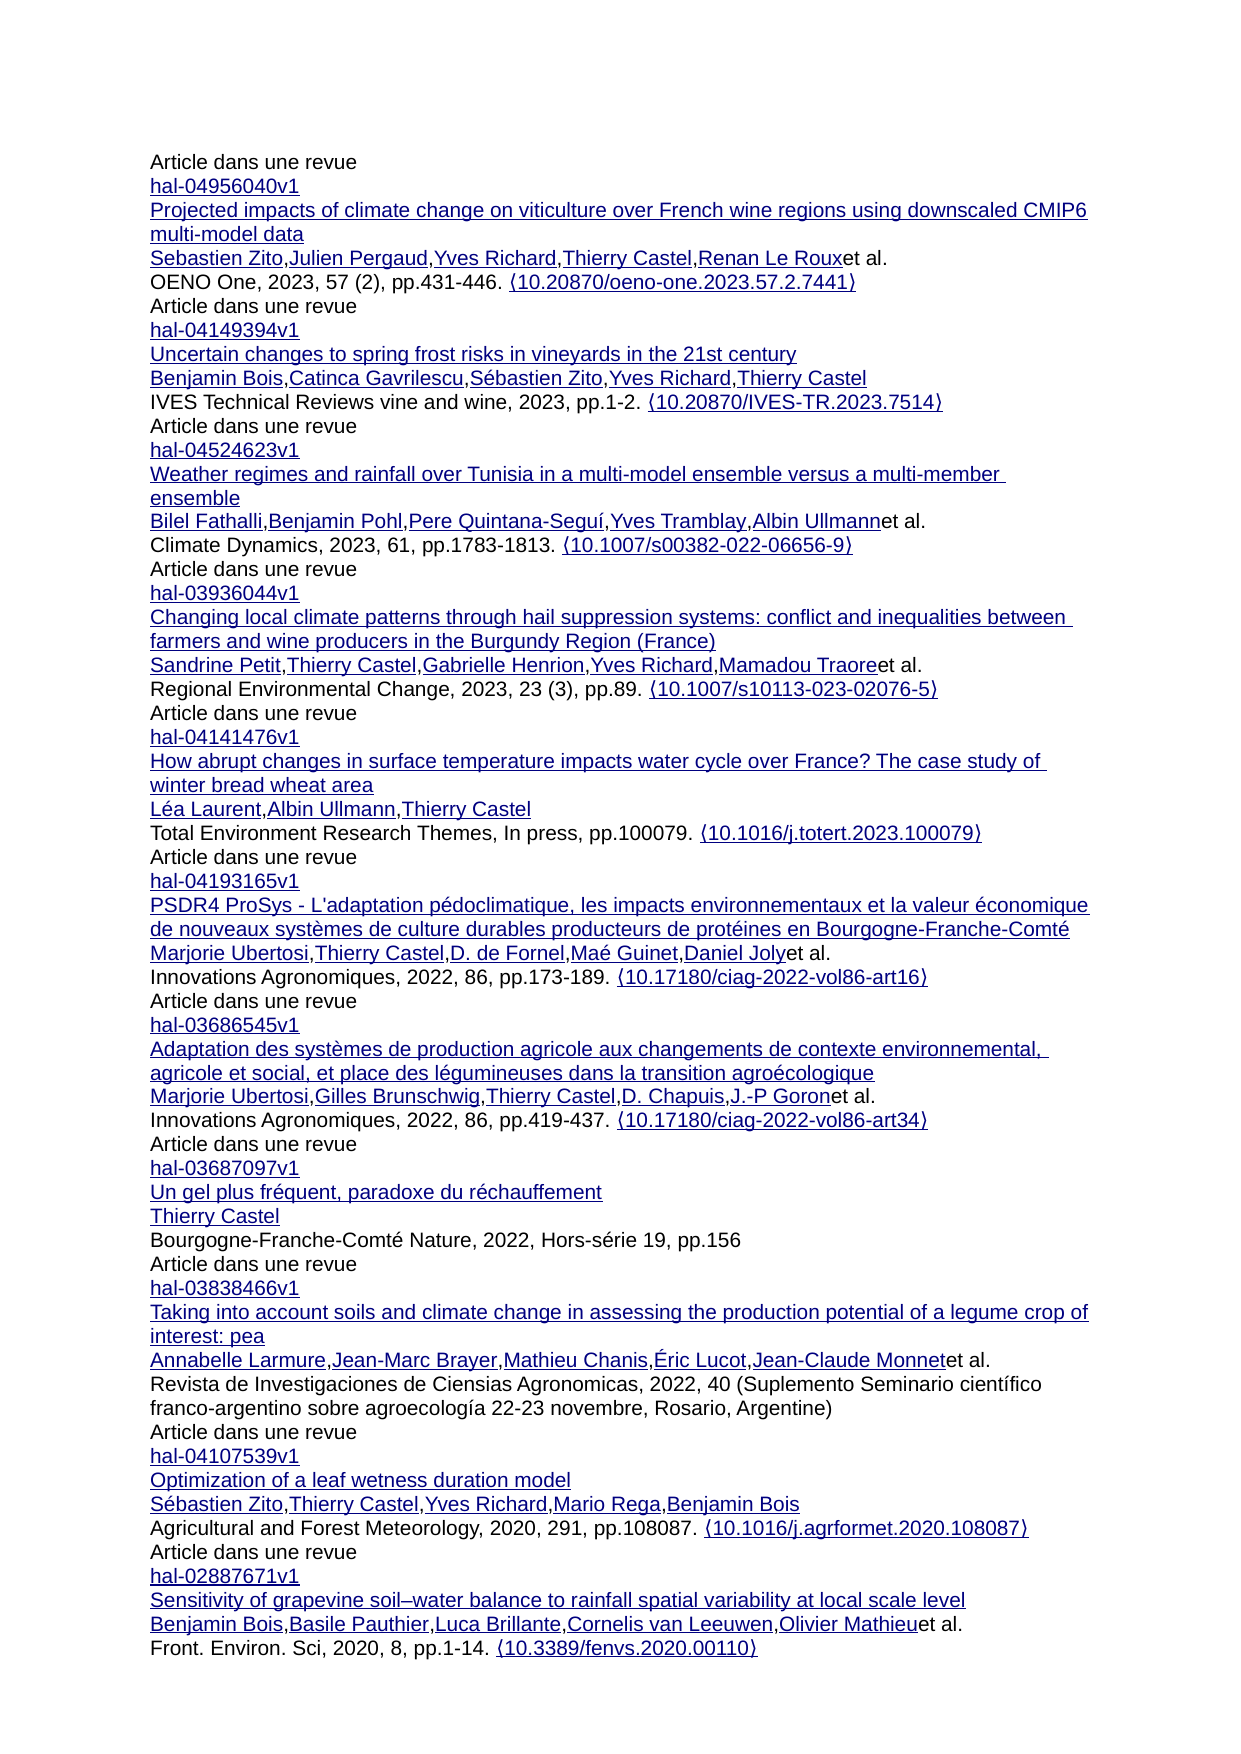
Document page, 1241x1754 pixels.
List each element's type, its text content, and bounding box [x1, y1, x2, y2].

table_cell Sensitivity of grapevine soil–water balance to rainfall spatial variability at local scale level Benjamin Bois,Basile Pauthier,Luca Brillante,Cornelis van Leeuwen,Olivier Mathieuet al. Front. Environ. Sci, 2020, 8, pp.1-14. ⟨10.3389/fenvs.2020.00110⟩ [150, 1588, 1090, 1659]
table_cell Article dans une revue hal-04956040v1 [150, 150, 1090, 198]
table_cell Weather regimes and rainfall over Tunisia in a multi-model ensemble versus a multi-member ensemble Bilel Fathalli,Benjamin Pohl,Pere Quintana-Seguí,Yves Tramblay,Albin Ullmannet al. Climate Dynamics, 2023, 61, pp.1783-1813. ⟨10.1007/s00382-022-06656-9⟩ Article dans une revue hal-03936044v1 [150, 461, 1090, 605]
table_cell Adaptation des systèmes de production agricole aux changements de contexte environnemental, agricole et social, et place des légumineuses dans la transition agroécologique Marjorie Ubertosi,Gilles Brunschwig,Thierry Castel,D. Chapuis,J.-P Goronet al. Innovations Agronomiques, 2022, 86, pp.419-437. ⟨10.17180/ciag-2022-vol86-art34⟩ Article dans une revue hal-03687097v1 [150, 1036, 1090, 1180]
table_cell Un gel plus fréquent, paradoxe du réchauffement Thierry Castel Bourgogne-Franche-Comté Nature, 2022, Hors-série 19, pp.156 Article dans une revue hal-03838466v1 [150, 1180, 1090, 1300]
table_cell Changing local climate patterns through hail suppression systems: conflict and inequalities between farmers and wine producers in the Burgundy Region (France) Sandrine Petit,Thierry Castel,Gabrielle Henrion,Yves Richard,Mamadou Traoreet al. Regional Environmental Change, 2023, 23 (3), pp.89. ⟨10.1007/s10113-023-02076-5⟩ Article dans une revue hal-04141476v1 [150, 605, 1090, 749]
table_cell Taking into account soils and climate change in assessing the production potential of a legume crop of interest: pea Annabelle Larmure,Jean-Marc Brayer,Mathieu Chanis,Éric Lucot,Jean-Claude Monnetet al. Revista de Investigaciones de Ciensias Agronomicas, 2022, 40 (Suplemento Seminario científico franco-argentino sobre agroecología 22-23 novembre, Rosario, Argentine) Article dans une revue hal-04107539v1 [150, 1300, 1090, 1468]
table_cell de nouveaux systèmes de culture durables producteurs de protéines en Bourgogne-Franche-Comté Marjorie Ubertosi,Thierry Castel,D. de Fornel,Maé Guinet,Daniel Jolyet al. Innovations Agronomiques, 2022, 86, pp.173-189. ⟨10.17180/ciag-2022-vol86-art16⟩ Article dans une revue hal-03686545v1 [150, 915, 1090, 1036]
table_cell How abrupt changes in surface temperature impacts water cycle over France? The case study of winter bread wheat area Léa Laurent,Albin Ullmann,Thierry Castel Total Environment Research Themes, In press, pp.100079. ⟨10.1016/j.totert.2023.100079⟩ Article dans une revue hal-04193165v1 [150, 749, 1090, 893]
table_cell Projected impacts of climate change on viticulture over French wine regions using downscaled CMIP6 multi-model data Sebastien Zito,Julien Pergaud,Yves Richard,Thierry Castel,Renan Le Rouxet al. OENO One, 2023, 57 (2), pp.431-446. ⟨10.20870/oeno-one.2023.57.2.7441⟩ Article dans une revue hal-04149394v1 [150, 198, 1090, 342]
table_cell Optimization of a leaf wetness duration model Sébastien Zito,Thierry Castel,Yves Richard,Mario Rega,Benjamin Bois Agricultural and Forest Meteorology, 2020, 291, pp.108087. ⟨10.1016/j.agrformet.2020.108087⟩ Article dans une revue hal-02887671v1 [150, 1468, 1090, 1587]
table_cell PSDR4 ProSys - L'adaptation pédoclimatique, les impacts environnementaux et la valeur économique [150, 893, 1090, 914]
table_cell Uncertain changes to spring frost risks in vineyards in the 21st century Benjamin Bois,Catinca Gavrilescu,Sébastien Zito,Yves Richard,Thierry Castel IVES Technical Reviews vine and wine, 2023, pp.1-2. ⟨10.20870/IVES-TR.2023.7514⟩ Article dans une revue hal-04524623v1 [150, 342, 1090, 461]
